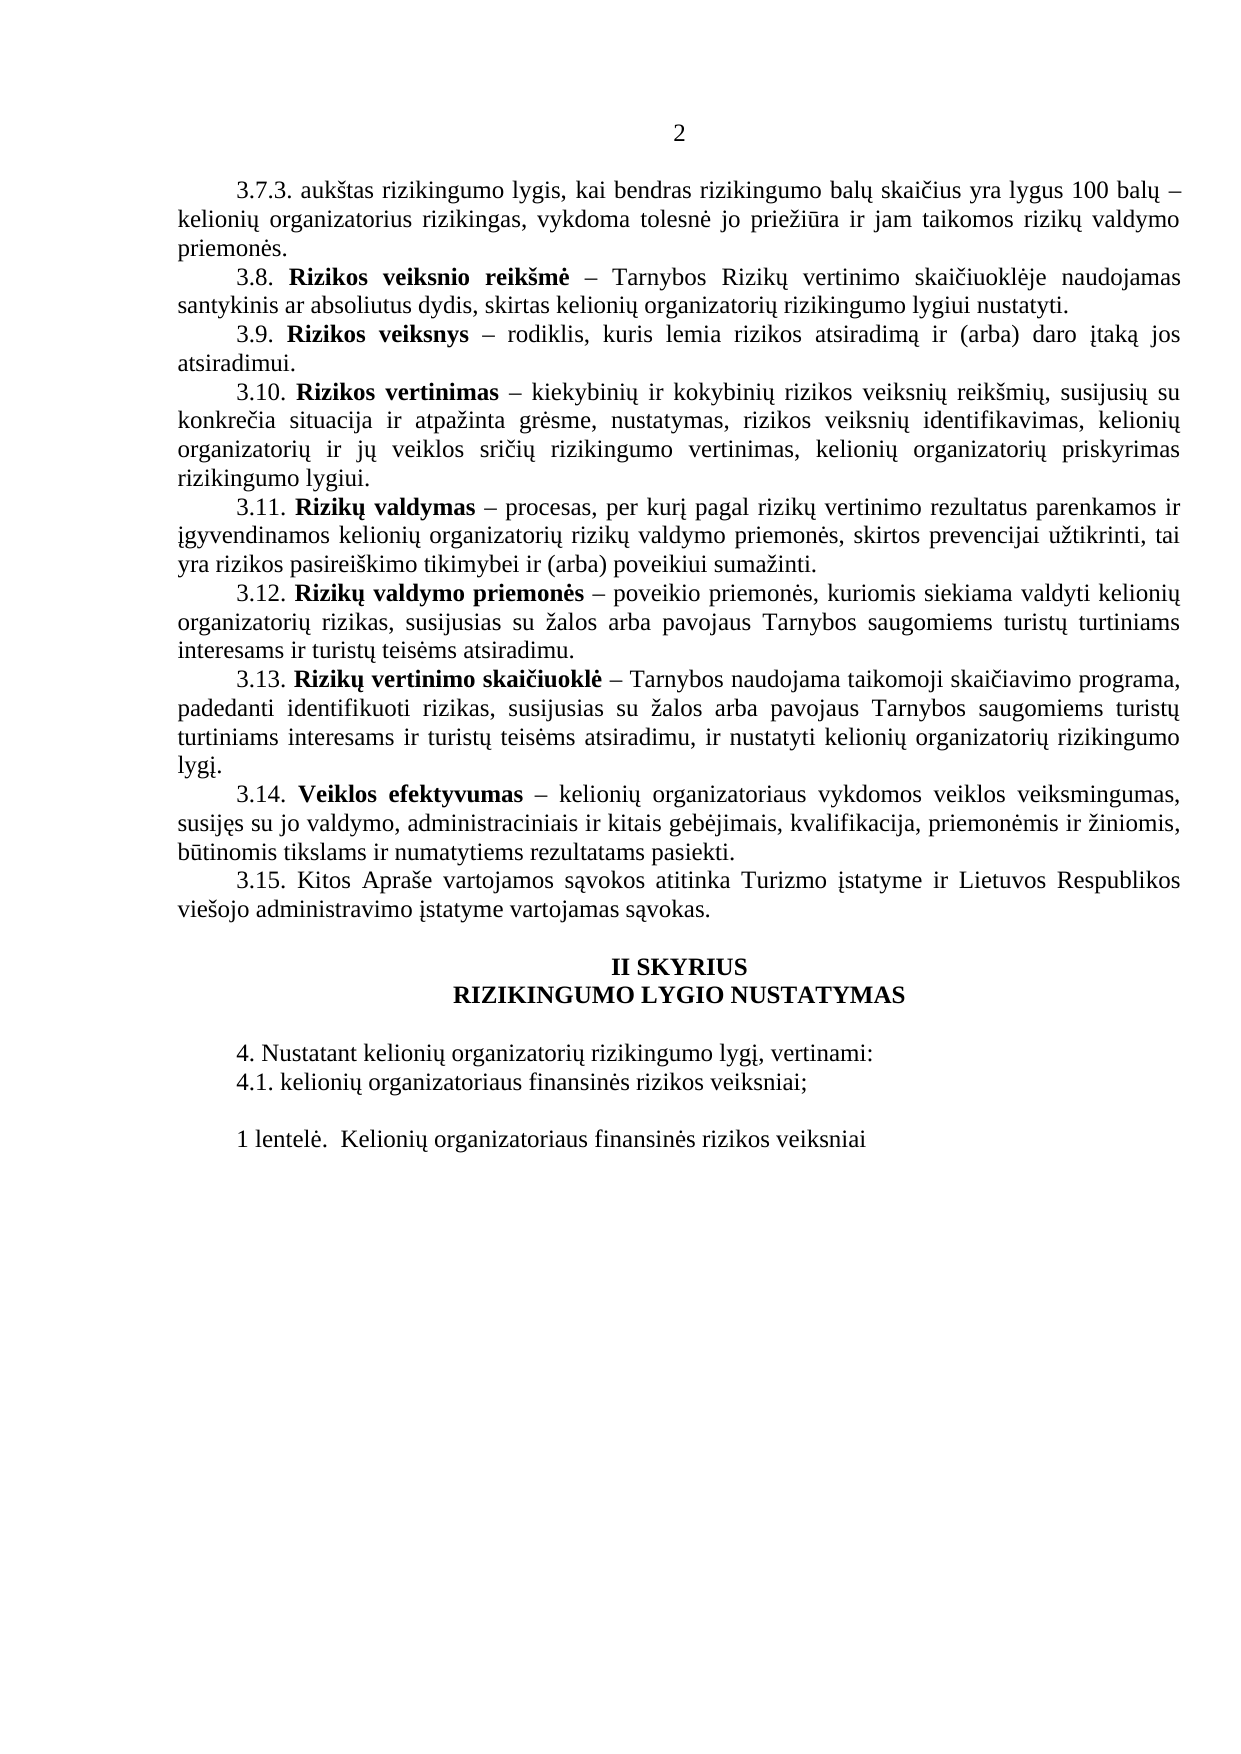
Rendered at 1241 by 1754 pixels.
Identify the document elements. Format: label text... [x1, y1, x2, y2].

text RIZIKINGUMO LYGIO NUSTATYMAS [177, 981, 1181, 1009]
text 1 lentelė. Kelionių organizatoriaus finansinės rizikos veiksniai [177, 1124, 1181, 1153]
text 3.8. Rizikos veiksnio reikšmė – Tarnybos Rizikų vertinimo skaičiuoklėje naudojamas santykinis ar absoliutus dydis, skirtas kelionių organizatorių rizikingumo lygiui nustatyti. [177, 262, 1181, 319]
text 3.14. Veiklos efektyvumas – kelionių organizatoriaus vykdomos veiklos veiksmingumas, susijęs su jo valdymo, administraciniais ir kitais gebėjimais, kvalifikacija, priemonėmis ir žiniomis, būtinomis tikslams ir numatytiems rezultatams pasiekti. [177, 779, 1181, 866]
text 3.15. Kitos Apraše vartojamos sąvokos atitinka Turizmo įstatyme ir Lietuvos Respublikos viešojo administravimo įstatyme vartojamas sąvokas. [177, 866, 1181, 923]
text 3.10. Rizikos vertinimas – kiekybinių ir kokybinių rizikos veiksnių reikšmių, susijusių su konkrečia situacija ir atpažinta grėsme, nustatymas, rizikos veiksnių identifikavimas, kelionių organizatorių ir jų veiklos sričių rizikingumo vertinimas, kelionių organizatorių priskyrimas rizikingumo lygiui. [177, 377, 1181, 492]
text 3.7.3. aukštas rizikingumo lygis, kai bendras rizikingumo balų skaičius yra lygus 100 balų – kelionių organizatorius rizikingas, vykdoma tolesnė jo priežiūra ir jam taikomos rizikų valdymo priemonės. [177, 176, 1181, 262]
text 4.1. kelionių organizatoriaus finansinės rizikos veiksniai; [177, 1067, 1181, 1096]
text 4. Nustatant kelionių organizatorių rizikingumo lygį, vertinami: [177, 1038, 1181, 1067]
text 3.11. Rizikų valdymas – procesas, per kurį pagal rizikų vertinimo rezultatus parenkamos ir įgyvendinamos kelionių organizatorių rizikų valdymo priemonės, skirtos prevencijai užtikrinti, tai yra rizikos pasireiškimo tikimybei ir (arba) poveikiui sumažinti. [177, 492, 1181, 578]
text II SKYRIUS [177, 952, 1181, 981]
text 3.12. Rizikų valdymo priemonės – poveikio priemonės, kuriomis siekiama valdyti kelionių organizatorių rizikas, susijusias su žalos arba pavojaus Tarnybos saugomiems turistų turtiniams interesams ir turistų teisėms atsiradimu. [177, 578, 1181, 664]
text 3.9. Rizikos veiksnys – rodiklis, kuris lemia rizikos atsiradimą ir (arba) daro įtaką jos atsiradimui. [177, 319, 1181, 377]
text 3.13. Rizikų vertinimo skaičiuoklė – Tarnybos naudojama taikomoji skaičiavimo programa, padedanti identifikuoti rizikas, susijusias su žalos arba pavojaus Tarnybos saugomiems turistų turtiniams interesams ir turistų teisėms atsiradimu, ir nustatyti kelionių organizatorių rizikingumo lygį. [177, 664, 1181, 779]
